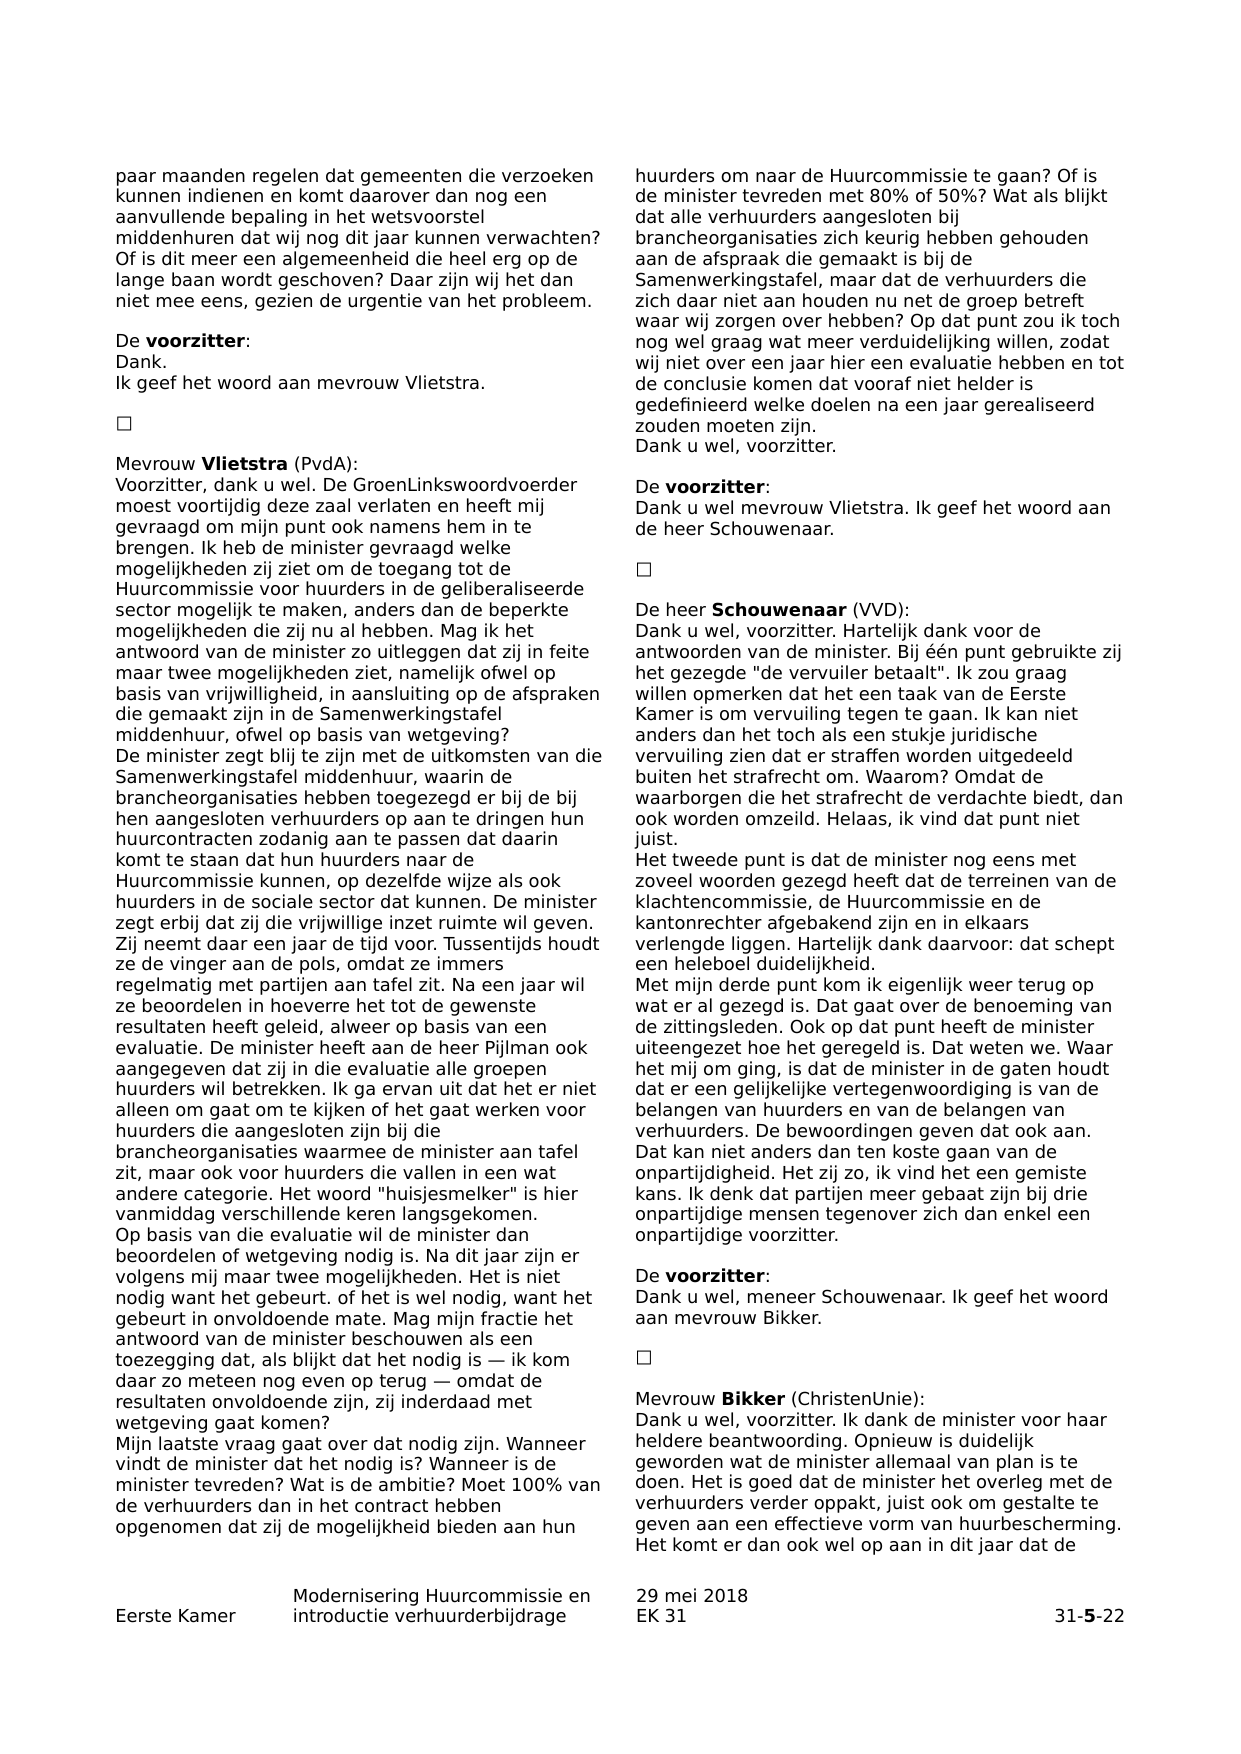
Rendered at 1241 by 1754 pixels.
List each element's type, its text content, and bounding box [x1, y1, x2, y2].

text ⬜ [635, 1348, 1125, 1369]
text Het tweede punt is dat de minister nog eens met zoveel woorden gezegd heeft dat de terreinen van de klachtencommissie, de Huurcommissie en de kantonrechter afgebakend zijn en in elkaars verlengde liggen. Hartelijk dank daarvoor: dat schept een heleboel duidelijkheid. [635, 850, 1125, 975]
text Dank u wel, voorzitter. Hartelijk dank voor de antwoorden van de minister. Bij één punt gebruikte zij het gezegde "de vervuiler betaalt". Ik zou graag willen opmerken dat het een taak van de Eerste Kamer is om vervuiling tegen te gaan. Ik kan niet anders dan het toch als een stukje juridische vervuiling zien dat er straffen worden uitgedeeld buiten het strafrecht om. Waarom? Omdat de waarborgen die het strafrecht de verdachte biedt, dan ook worden omzeild. Helaas, ik vind dat punt niet juist. [635, 621, 1125, 850]
text Met mijn derde punt kom ik eigenlijk weer terug op wat er al gezegd is. Dat gaat over de benoeming van de zittingsleden. Ook op dat punt heeft de minister uiteengezet hoe het geregeld is. Dat weten we. Waar het mij om ging, is dat de minister in de gaten houdt dat er een gelijkelijke vertegenwoordiging is van de belangen van huurders en van de belangen van verhuurders. De bewoordingen geven dat ook aan. Dat kan niet anders dan ten koste gaan van de onpartijdigheid. Het zij zo, ik vind het een gemiste kans. Ik denk dat partijen meer gebaat zijn bij drie onpartijdige mensen tegenover zich dan enkel een onpartijdige voorzitter. [635, 975, 1125, 1246]
text Dank u wel, meneer Schouwenaar. Ik geef het woord aan mevrouw Bikker. [635, 1287, 1125, 1328]
text De voorzitter: [635, 1266, 1125, 1287]
text Voorzitter, dank u wel. De GroenLinkswoordvoerder moest voortijdig deze zaal verlaten en heeft mij gevraagd om mijn punt ook namens hem in te brengen. Ik heb de minister gevraagd welke mogelijkheden zij ziet om de toegang tot de Huurcommissie voor huurders in de geliberaliseerde sector mogelijk te maken, anders dan de beperkte mogelijkheden die zij nu al hebben. Mag ik het antwoord van de minister zo uitleggen dat zij in feite maar twee mogelijkheden ziet, namelijk ofwel op basis van vrijwilligheid, in aansluiting op de afspraken die gemaakt zijn in de Samenwerkingstafel middenhuur, ofwel op basis van wetgeving? [115, 475, 605, 746]
text ⬜ [115, 413, 605, 434]
text Mevrouw Vlietstra (PvdA): [115, 454, 605, 475]
text Dank u wel, voorzitter. Ik dank de minister voor haar heldere beantwoording. Opnieuw is duidelijk geworden wat de minister allemaal van plan is te doen. Het is goed dat de minister het overleg met de verhuurders verder oppakt, juist ook om gestalte te geven aan een effectieve vorm van huurbescherming. Het komt er dan ook wel op aan in dit jaar dat de [635, 1410, 1125, 1556]
text Dank u wel mevrouw Vlietstra. Ik geef het woord aan de heer Schouwenaar. [635, 498, 1125, 539]
text Op basis van die evaluatie wil de minister dan beoordelen of wetgeving nodig is. Na dit jaar zijn er volgens mij maar twee mogelijkheden. Het is niet nodig want het gebeurt. of het is wel nodig, want het gebeurt in onvoldoende mate. Mag mijn fractie het antwoord van de minister beschouwen als een toezegging dat, als blijkt dat het nodig is — ik kom daar zo meteen nog even op terug — omdat de resultaten onvoldoende zijn, zij inderdaad met wetgeving gaat komen? [115, 1225, 605, 1433]
text De minister zegt blij te zijn met de uitkomsten van die Samenwerkingstafel middenhuur, waarin de brancheorganisaties hebben toegezegd er bij de bij hen aangesloten verhuurders op aan te dringen hun huurcontracten zodanig aan te passen dat daarin komt te staan dat hun huurders naar de Huurcommissie kunnen, op dezelfde wijze als ook huurders in de sociale sector dat kunnen. De minister zegt erbij dat zij die vrijwillige inzet ruimte wil geven. Zij neemt daar een jaar de tijd voor. Tussentijds houdt ze de vinger aan de pols, omdat ze immers regelmatig met partijen aan tafel zit. Na een jaar wil ze beoordelen in hoeverre het tot de gewenste resultaten heeft geleid, alweer op basis van een evaluatie. De minister heeft aan de heer Pijlman ook aangegeven dat zij in die evaluatie alle groepen huurders wil betrekken. Ik ga ervan uit dat het er niet alleen om gaat om te kijken of het gaat werken voor huurders die aangesloten zijn bij die brancheorganisaties waarmee de minister aan tafel zit, maar ook voor huurders die vallen in een wat andere categorie. Het woord "huisjesmelker" is hier vanmiddag verschillende keren langsgekomen. [115, 746, 605, 1225]
text De heer Schouwenaar (VVD): [635, 600, 1125, 621]
text paar maanden regelen dat gemeenten die verzoeken kunnen indienen en komt daarover dan nog een aanvullende bepaling in het wetsvoorstel middenhuren dat wij nog dit jaar kunnen verwachten? Of is dit meer een algemeenheid die heel erg op de lange baan wordt geschoven? Daar zijn wij het dan niet mee eens, gezien de urgentie van het probleem. [115, 165, 605, 311]
text Mevrouw Bikker (ChristenUnie): [635, 1389, 1125, 1410]
text Dank u wel, voorzitter. [635, 436, 1125, 457]
text De voorzitter: [635, 477, 1125, 498]
text huurders om naar de Huurcommissie te gaan? Of is de minister tevreden met 80% of 50%? Wat als blijkt dat alle verhuurders aangesloten bij brancheorganisaties zich keurig hebben gehouden aan de afspraak die gemaakt is bij de Samenwerkingstafel, maar dat de verhuurders die zich daar niet aan houden nu net de groep betreft waar wij zorgen over hebben? Op dat punt zou ik toch nog wel graag wat meer verduidelijking willen, zodat wij niet over een jaar hier een evaluatie hebben en tot de conclusie komen dat vooraf niet helder is gedefinieerd welke doelen na een jaar gerealiseerd zouden moeten zijn. [635, 165, 1125, 436]
text ⬜ [635, 559, 1125, 580]
text Mijn laatste vraag gaat over dat nodig zijn. Wanneer vindt de minister dat het nodig is? Wanneer is de minister tevreden? Wat is de ambitie? Moet 100% van de verhuurders dan in het contract hebben opgenomen dat zij de mogelijkheid bieden aan hun [115, 1433, 605, 1537]
text De voorzitter: [115, 331, 605, 352]
text Dank. [115, 352, 605, 373]
text Ik geef het woord aan mevrouw Vlietstra. [115, 373, 605, 393]
